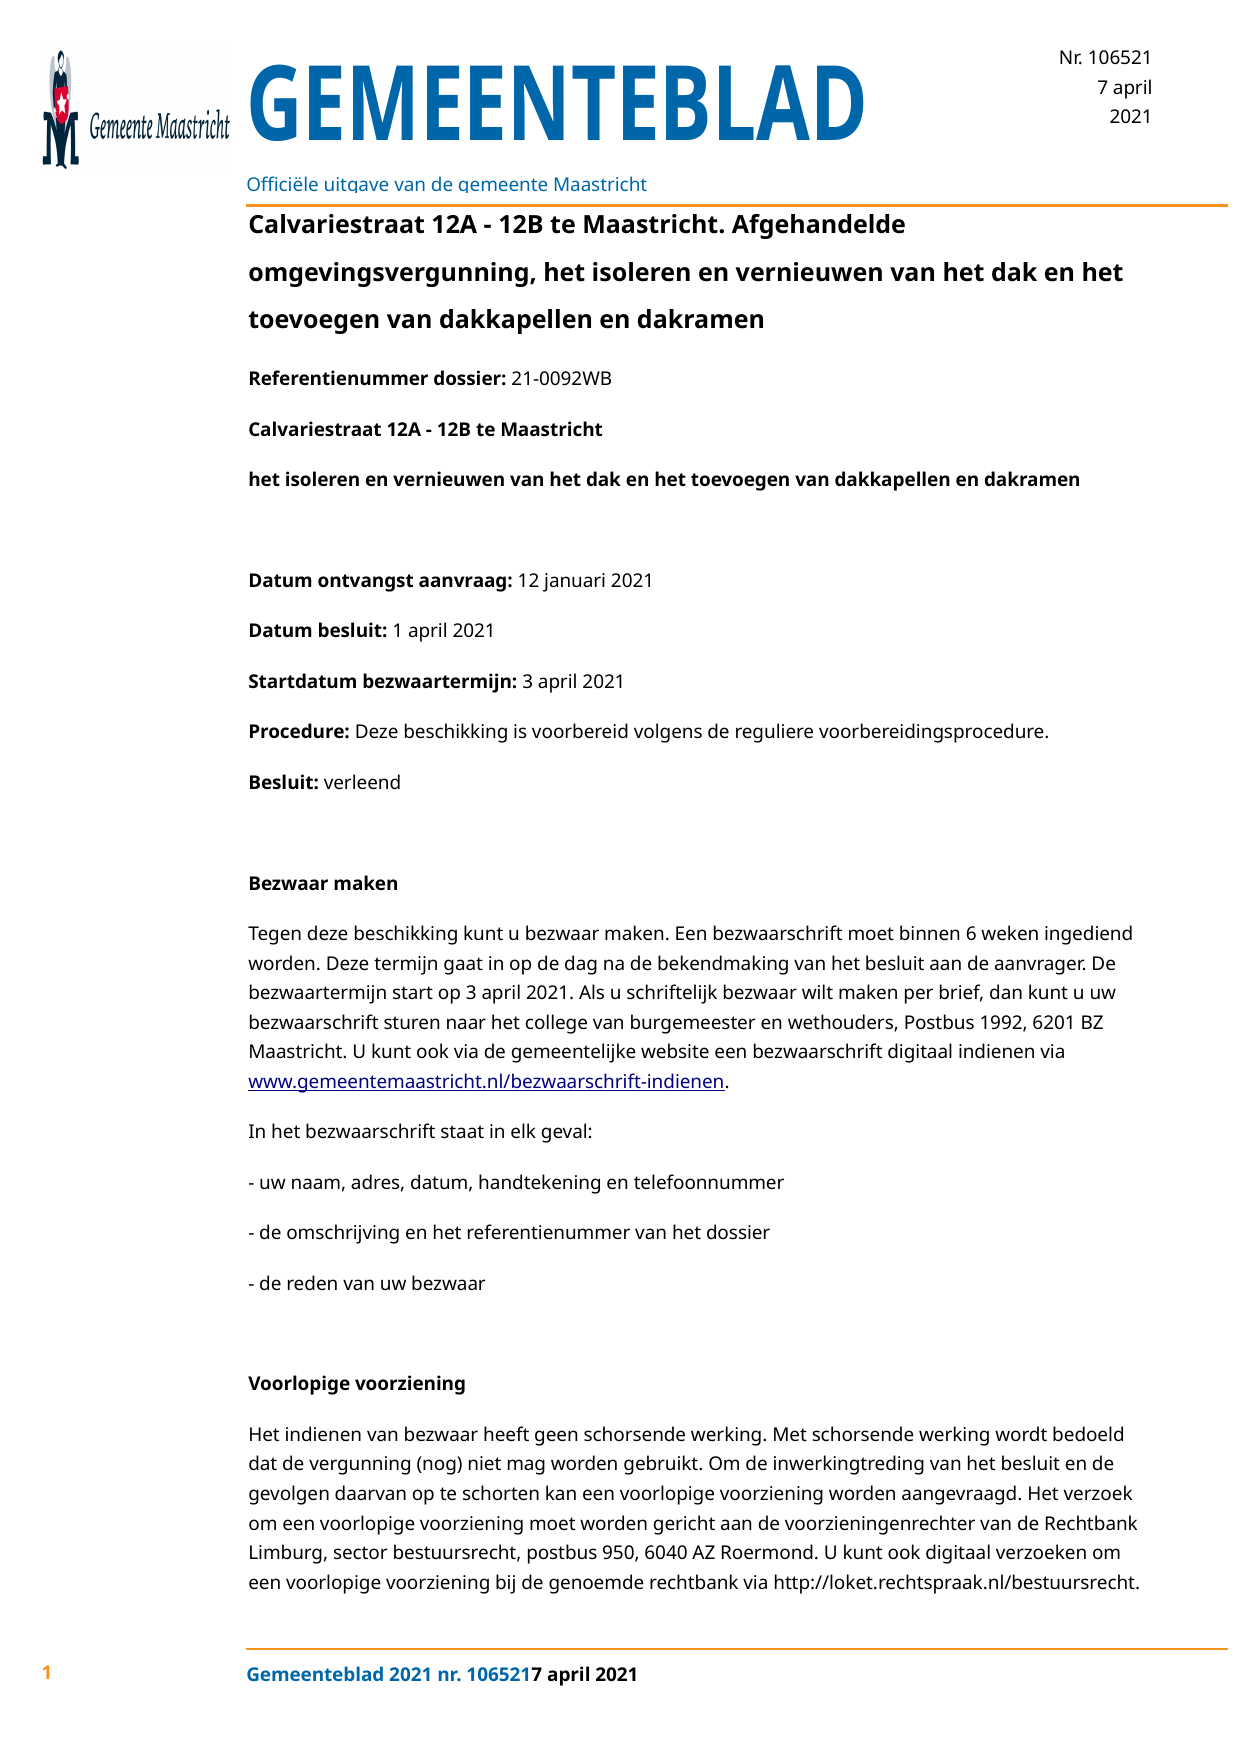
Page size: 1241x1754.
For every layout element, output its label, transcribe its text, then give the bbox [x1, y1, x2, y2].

text Besluit: verleend [248, 769, 1152, 794]
text Calvariestraat 12A - 12B te Maastricht [248, 416, 1152, 442]
text Tegen deze beschikking kunt u bezwaar maken. Een bezwaarschrift moet binnen 6 weken ingediend worden. Deze termijn gaat in op de dag na de bekendmaking van het besluit aan de aanvrager. De bezwaartermijn start op 3 april 2021. Als u schriftelijk bezwaar wilt maken per brief, dan kunt u uw bezwaarschrift sturen naar het college van burgemeester en wethouders, Postbus 1992, 6201 BZ Maastricht. U kunt ook via de gemeentelijke website een bezwaarschrift digitaal indienen via www.gemeentemaastricht.nl/bezwaarschrift-indienen. [248, 920, 1152, 1094]
picture [41, 47, 231, 172]
text Voorlopige voorziening [248, 1371, 1152, 1396]
text Datum besluit: 1 april 2021 [248, 618, 1152, 643]
text Referentienummer dossier: 21-0092WB [248, 366, 1152, 391]
text - de omschrijving en het referentienummer van het dossier [248, 1219, 1152, 1245]
text In het bezwaarschrift staat in elk geval: [248, 1118, 1152, 1144]
text Calvariestraat 12A - 12B te Maastricht. Afgehandelde omgevingsvergunning, het isoleren en vernieuwen van het dak en het toevoegen van dakkapellen en dakramen [248, 207, 1152, 336]
text - de reden van uw bezwaar [248, 1270, 1152, 1295]
text Bezwaar maken [248, 870, 1152, 895]
text Het indienen van bezwaar heeft geen schorsende werking. Met schorsende werking wordt bedoeld dat de vergunning (nog) niet mag worden gebruikt. Om de inwerkingtreding van het besluit en de gevolgen daarvan op te schorten kan een voorlopige voorziening worden aangevraagd. Het verzoek om een voorlopige voorziening moet worden gericht aan de voorzieningenrechter van de Rechtbank Limburg, sector bestuursrecht, postbus 950, 6040 AZ Roermond. U kunt ook digitaal verzoeken om een voorlopige voorziening bij de genoemde rechtbank via http://loket.rechtspraak.nl/bestuursrecht. [248, 1421, 1152, 1594]
text Procedure: Deze beschikking is voorbereid volgens de reguliere voorbereidingsprocedure. [248, 718, 1152, 744]
text Datum ontvangst aanvraag: 12 januari 2021 [248, 567, 1152, 593]
text het isoleren en vernieuwen van het dak en het toevoegen van dakkapellen en dakramen [248, 466, 1152, 492]
text - uw naam, adres, datum, handtekening en telefoonnummer [248, 1169, 1152, 1194]
text Startdatum bezwaartermijn: 3 april 2021 [248, 668, 1152, 694]
